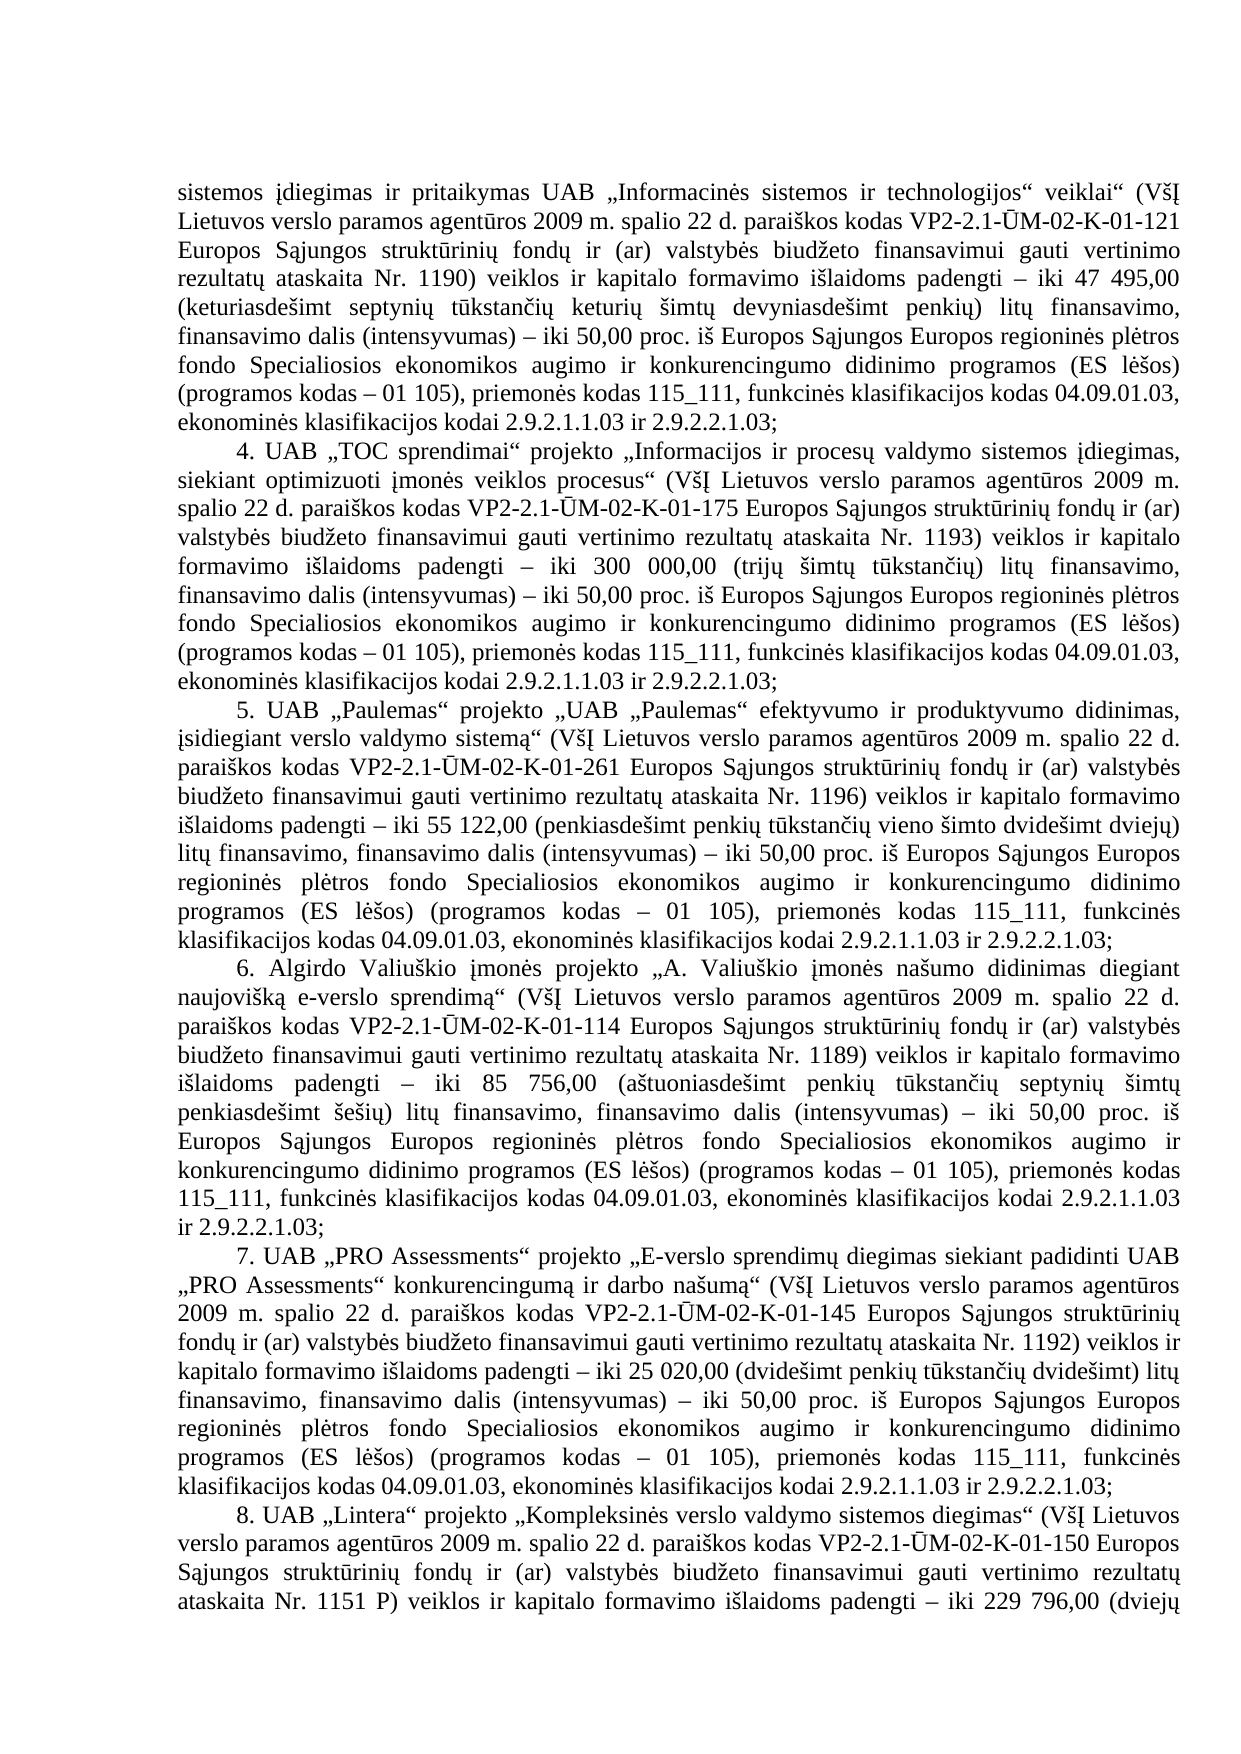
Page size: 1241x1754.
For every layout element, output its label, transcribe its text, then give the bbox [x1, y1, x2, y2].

text 7. UAB „PRO Assessments“ projekto „E-verslo sprendimų diegimas siekiant padidinti UAB „PRO Assessments“ konkurencingumą ir darbo našumą“ (VšĮ Lietuvos verslo paramos agentūros 2009 m. spalio 22 d. paraiškos kodas VP2-2.1-ŪM-02-K-01-145 Europos Sąjungos struktūrinių fondų ir (ar) valstybės biudžeto finansavimui gauti vertinimo rezultatų ataskaita Nr. 1192) veiklos ir kapitalo formavimo išlaidoms padengti – iki 25 020,00 (dvidešimt penkių tūkstančių dvidešimt) litų finansavimo, finansavimo dalis (intensyvumas) – iki 50,00 proc. iš Europos Sąjungos Europos regioninės plėtros fondo Specialiosios ekonomikos augimo ir konkurencingumo didinimo programos (ES lėšos) (programos kodas – 01 105), priemonės kodas 115_111, funkcinės klasifikacijos kodas 04.09.01.03, ekonominės klasifikacijos kodai 2.9.2.1.1.03 ir 2.9.2.2.1.03; [177, 1241, 1181, 1500]
text 4. UAB „TOC sprendimai“ projekto „Informacijos ir procesų valdymo sistemos įdiegimas, siekiant optimizuoti įmonės veiklos procesus“ (VšĮ Lietuvos verslo paramos agentūros 2009 m. spalio 22 d. paraiškos kodas VP2-2.1-ŪM-02-K-01-175 Europos Sąjungos struktūrinių fondų ir (ar) valstybės biudžeto finansavimui gauti vertinimo rezultatų ataskaita Nr. 1193) veiklos ir kapitalo formavimo išlaidoms padengti – iki 300 000,00 (trijų šimtų tūkstančių) litų finansavimo, finansavimo dalis (intensyvumas) – iki 50,00 proc. iš Europos Sąjungos Europos regioninės plėtros fondo Specialiosios ekonomikos augimo ir konkurencingumo didinimo programos (ES lėšos) (programos kodas – 01 105), priemonės kodas 115_111, funkcinės klasifikacijos kodas 04.09.01.03, ekonominės klasifikacijos kodai 2.9.2.1.1.03 ir 2.9.2.2.1.03; [177, 436, 1181, 695]
text 8. UAB „Lintera“ projekto „Kompleksinės verslo valdymo sistemos diegimas“ (VšĮ Lietuvos verslo paramos agentūros 2009 m. spalio 22 d. paraiškos kodas VP2-2.1-ŪM-02-K-01-150 Europos Sąjungos struktūrinių fondų ir (ar) valstybės biudžeto finansavimui gauti vertinimo rezultatų ataskaita Nr. 1151 P) veiklos ir kapitalo formavimo išlaidoms padengti – iki 229 796,00 (dviejų [177, 1500, 1181, 1615]
text 5. UAB „Paulemas“ projekto „UAB „Paulemas“ efektyvumo ir produktyvumo didinimas, įsidiegiant verslo valdymo sistemą“ (VšĮ Lietuvos verslo paramos agentūros 2009 m. spalio 22 d. paraiškos kodas VP2-2.1-ŪM-02-K-01-261 Europos Sąjungos struktūrinių fondų ir (ar) valstybės biudžeto finansavimui gauti vertinimo rezultatų ataskaita Nr. 1196) veiklos ir kapitalo formavimo išlaidoms padengti – iki 55 122,00 (penkiasdešimt penkių tūkstančių vieno šimto dvidešimt dviejų) litų finansavimo, finansavimo dalis (intensyvumas) – iki 50,00 proc. iš Europos Sąjungos Europos regioninės plėtros fondo Specialiosios ekonomikos augimo ir konkurencingumo didinimo programos (ES lėšos) (programos kodas – 01 105), priemonės kodas 115_111, funkcinės klasifikacijos kodas 04.09.01.03, ekonominės klasifikacijos kodai 2.9.2.1.1.03 ir 2.9.2.2.1.03; [177, 695, 1181, 953]
text sistemos įdiegimas ir pritaikymas UAB „Informacinės sistemos ir technologijos“ veiklai“ (VšĮ Lietuvos verslo paramos agentūros 2009 m. spalio 22 d. paraiškos kodas VP2-2.1-ŪM-02-K-01-121 Europos Sąjungos struktūrinių fondų ir (ar) valstybės biudžeto finansavimui gauti vertinimo rezultatų ataskaita Nr. 1190) veiklos ir kapitalo formavimo išlaidoms padengti – iki 47 495,00 (keturiasdešimt septynių tūkstančių keturių šimtų devyniasdešimt penkių) litų finansavimo, finansavimo dalis (intensyvumas) – iki 50,00 proc. iš Europos Sąjungos Europos regioninės plėtros fondo Specialiosios ekonomikos augimo ir konkurencingumo didinimo programos (ES lėšos) (programos kodas – 01 105), priemonės kodas 115_111, funkcinės klasifikacijos kodas 04.09.01.03, ekonominės klasifikacijos kodai 2.9.2.1.1.03 ir 2.9.2.2.1.03; [177, 177, 1181, 436]
text 6. Algirdo Valiuškio įmonės projekto „A. Valiuškio įmonės našumo didinimas diegiant naujovišką e-verslo sprendimą“ (VšĮ Lietuvos verslo paramos agentūros 2009 m. spalio 22 d. paraiškos kodas VP2-2.1-ŪM-02-K-01-114 Europos Sąjungos struktūrinių fondų ir (ar) valstybės biudžeto finansavimui gauti vertinimo rezultatų ataskaita Nr. 1189) veiklos ir kapitalo formavimo išlaidoms padengti – iki 85 756,00 (aštuoniasdešimt penkių tūkstančių septynių šimtų penkiasdešimt šešių) litų finansavimo, finansavimo dalis (intensyvumas) – iki 50,00 proc. iš Europos Sąjungos Europos regioninės plėtros fondo Specialiosios ekonomikos augimo ir konkurencingumo didinimo programos (ES lėšos) (programos kodas – 01 105), priemonės kodas 115_111, funkcinės klasifikacijos kodas 04.09.01.03, ekonominės klasifikacijos kodai 2.9.2.1.1.03 ir 2.9.2.2.1.03; [177, 953, 1181, 1241]
